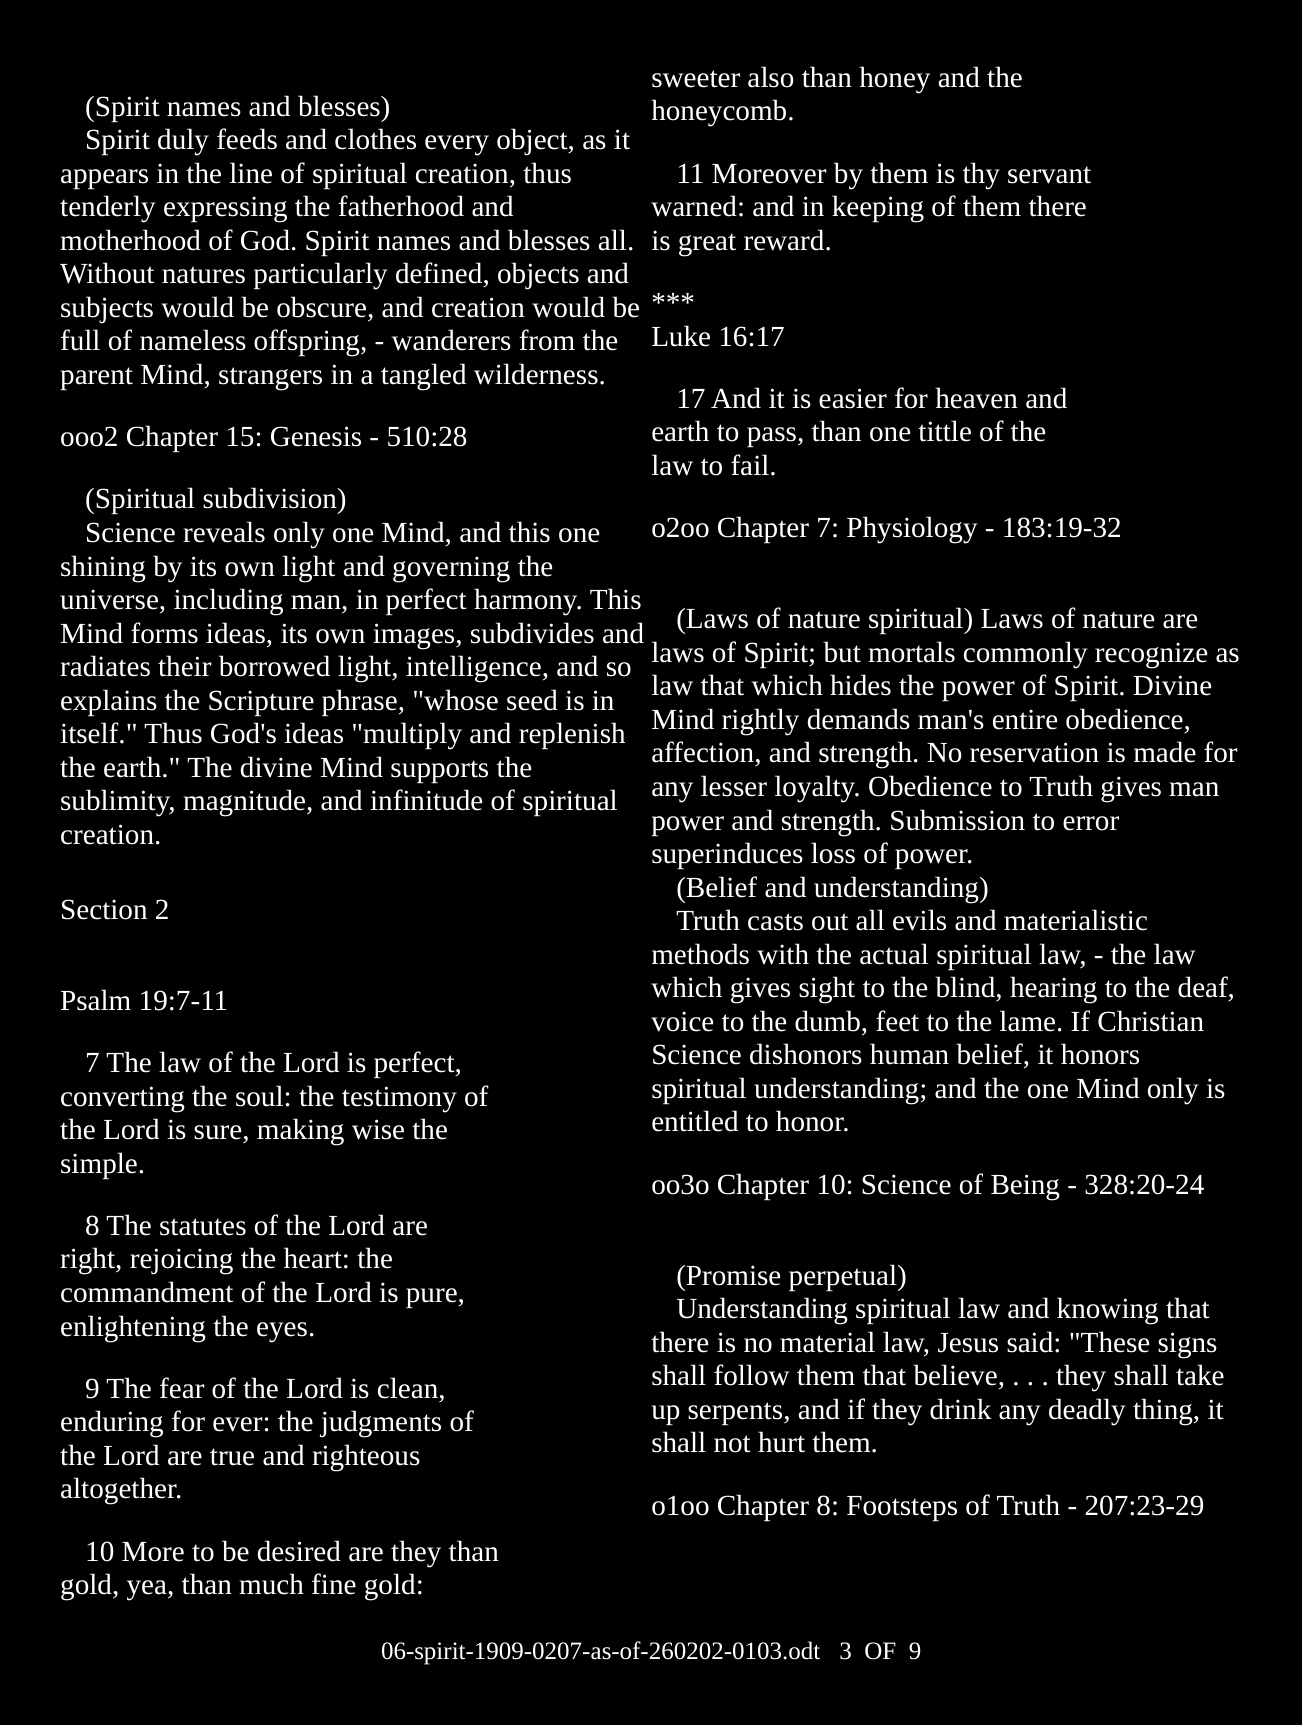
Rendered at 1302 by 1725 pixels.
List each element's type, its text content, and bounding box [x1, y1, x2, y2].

text I Chronicles 29:11,12 11 Thine, O Lord, is the greatness, and the power, and the glory, and the victory, and the majesty: for all that is in the heaven and in the earth is thine; thine is the kingdom, O Lord, and thou art exalted as head above all. 12 Both riches and honour come of thee, and thou reignest over all; and in thine hand is power and might; and in thine hand it is to make great, and to give strength unto all. *** Acts 17:24,25,29,30 24 God that made the world and all things therein, seeing that he is Lord of heaven and earth, dwelleth not in temples made with hands; 25 Neither is worshipped with men's hands, as though he needed any thing, seeing he giveth to all life, and breath, and all things; 29 Forasmuch then as we are the offspring of God, we ought not to think that the Godhead is like unto gold, or silver, or stone, graven by art and man's device. 30 And the times of this ignorance God winked at; but now commandeth all men every where to repent: *** John 4:23,24 23 But the hour cometh, and now is, when the true worshippers shall worship the Father in spirit and in truth: for the Father seeketh such to worship him. 24 God is a Spirit: and they that worship him must worship him in spirit and in truth. oo3o Chapter 10: Science of Being (PLATFORM) - 331:11-14,22 (- MORTAL MIND - Nothing claiming to be something, for Mind is immortal) (-5- Allness of Spirit) V. The Scriptures imply that God is All-in-all. From this it follows that nothing possesses reality nor existence except the divine Mind and His ideas. The Scriptures also declare that God is Spirit. (-6- The universal cause) He fills all space, and it is impossible to conceive of such omnipresence and individuality except as infinite Spirit or Mind. Hence all is Spirit and spiritual. ooo3 Chapter 14: Recapitulation - 475:3 (13) Question: Is there no sin? ADAM = The opposite of Spirit and His creations. Topic: Reality (Truth destroys falsity) To infinite Spirit there is no matter, - all is Spirit, divine Principle and its idea. ooo2 Chapter 15: Genesis - 513:17 (Continuity of thoughts) Spirit diversifies, classifies, and individualizes all thoughts, which are as eternal as the Mind conceiving them; but the intelligence, existence, and continuity of all individuality remain in God, who is the divinely creative Principle thereof. o1oo Chapter 8: Footsteps of Truth - 250:7-11 (Spirit the one Ego) Spirit is the Ego which never dreams, but understands all things; which never errs, and is ever conscious; which never believes, but knows; which is never born and never dies. ooo2 Chapter 15: Genesis - 507:3 (Spirit names and blesses) Spirit duly feeds and clothes every object, as it appears in the line of spiritual creation, thus tenderly expressing the fatherhood and motherhood of God. Spirit names and blesses all. Without natures particularly defined, objects and subjects would be obscure, and creation would be full of nameless offspring, - wanderers from the parent Mind, strangers in a tangled wilderness. ooo2 Chapter 15: Genesis - 510:28 (Spiritual subdivision) Science reveals only one Mind, and this one shining by its own light and governing the universe, including man, in perfect harmony. This Mind forms ideas, its own images, subdivides and radiates their borrowed light, intelligence, and so explains the Scripture phrase, "whose seed is in itself." Thus God's ideas "multiply and replenish the earth." The divine Mind supports the sublimity, magnitude, and infinitude of spiritual creation. [60, 60, 651, 851]
text Psalm 19:7-11 7 The law of the Lord is perfect, converting the soul: the testimony of the Lord is sure, making wise the simple. 8 The statutes of the Lord are right, rejoicing the heart: the commandment of the Lord is pure, enlightening the eyes. 9 The fear of the Lord is clean, enduring for ever: the judgments of the Lord are true and righteous altogether. 10 More to be desired are they than gold, yea, than much fine gold: sweeter also than honey and the honeycomb. 11 Moreover by them is thy servant warned: and in keeping of them there is great reward. *** Luke 16:17 17 And it is easier for heaven and earth to pass, than one tittle of the law to fail. o2oo Chapter 7: Physiology - 183:19-32 (Laws of nature spiritual) Laws of nature are laws of Spirit; but mortals commonly recognize as law that which hides the power of Spirit. Divine Mind rightly demands man's entire obedience, affection, and strength. No reservation is made for any lesser loyalty. Obedience to Truth gives man power and strength. Submission to error superinduces loss of power. (Belief and understanding) Truth casts out all evils and materialistic methods with the actual spiritual law, - the law which gives sight to the blind, hearing to the deaf, voice to the dumb, feet to the lame. If Christian Science dishonors human belief, it honors spiritual understanding; and the one Mind only is entitled to honor. oo3o Chapter 10: Science of Being - 328:20-24 (Promise perpetual) Understanding spiritual law and knowing that there is no material law, Jesus said: "These signs shall follow them that believe, . . . they shall take up serpents, and if they drink any deadly thing, it shall not hurt them. o1oo Chapter 8: Footsteps of Truth - 207:23-29 (One primal cause) Sin, sickness, disease, and death belong not to the Science of being. They are the errors, which presuppose the absence of Truth, Life, or Love. The spiritual reality is the scientific fact in all things. The spiritual fact, repeated in the action of man and the whole universe, is harmonious and is the ideal of Truth. o2oo Chapter 7: Physiology - 182:32-4 (No material law) The law of Christ, or Truth, makes all things possible to Spirit; but the so-called laws of matter would render Spirit of no avail, and demand obedience to materialistic codes, thus departing from the basis of one God, one lawmaker. [60, 60, 1242, 1601]
text Section 2 [60, 892, 651, 925]
